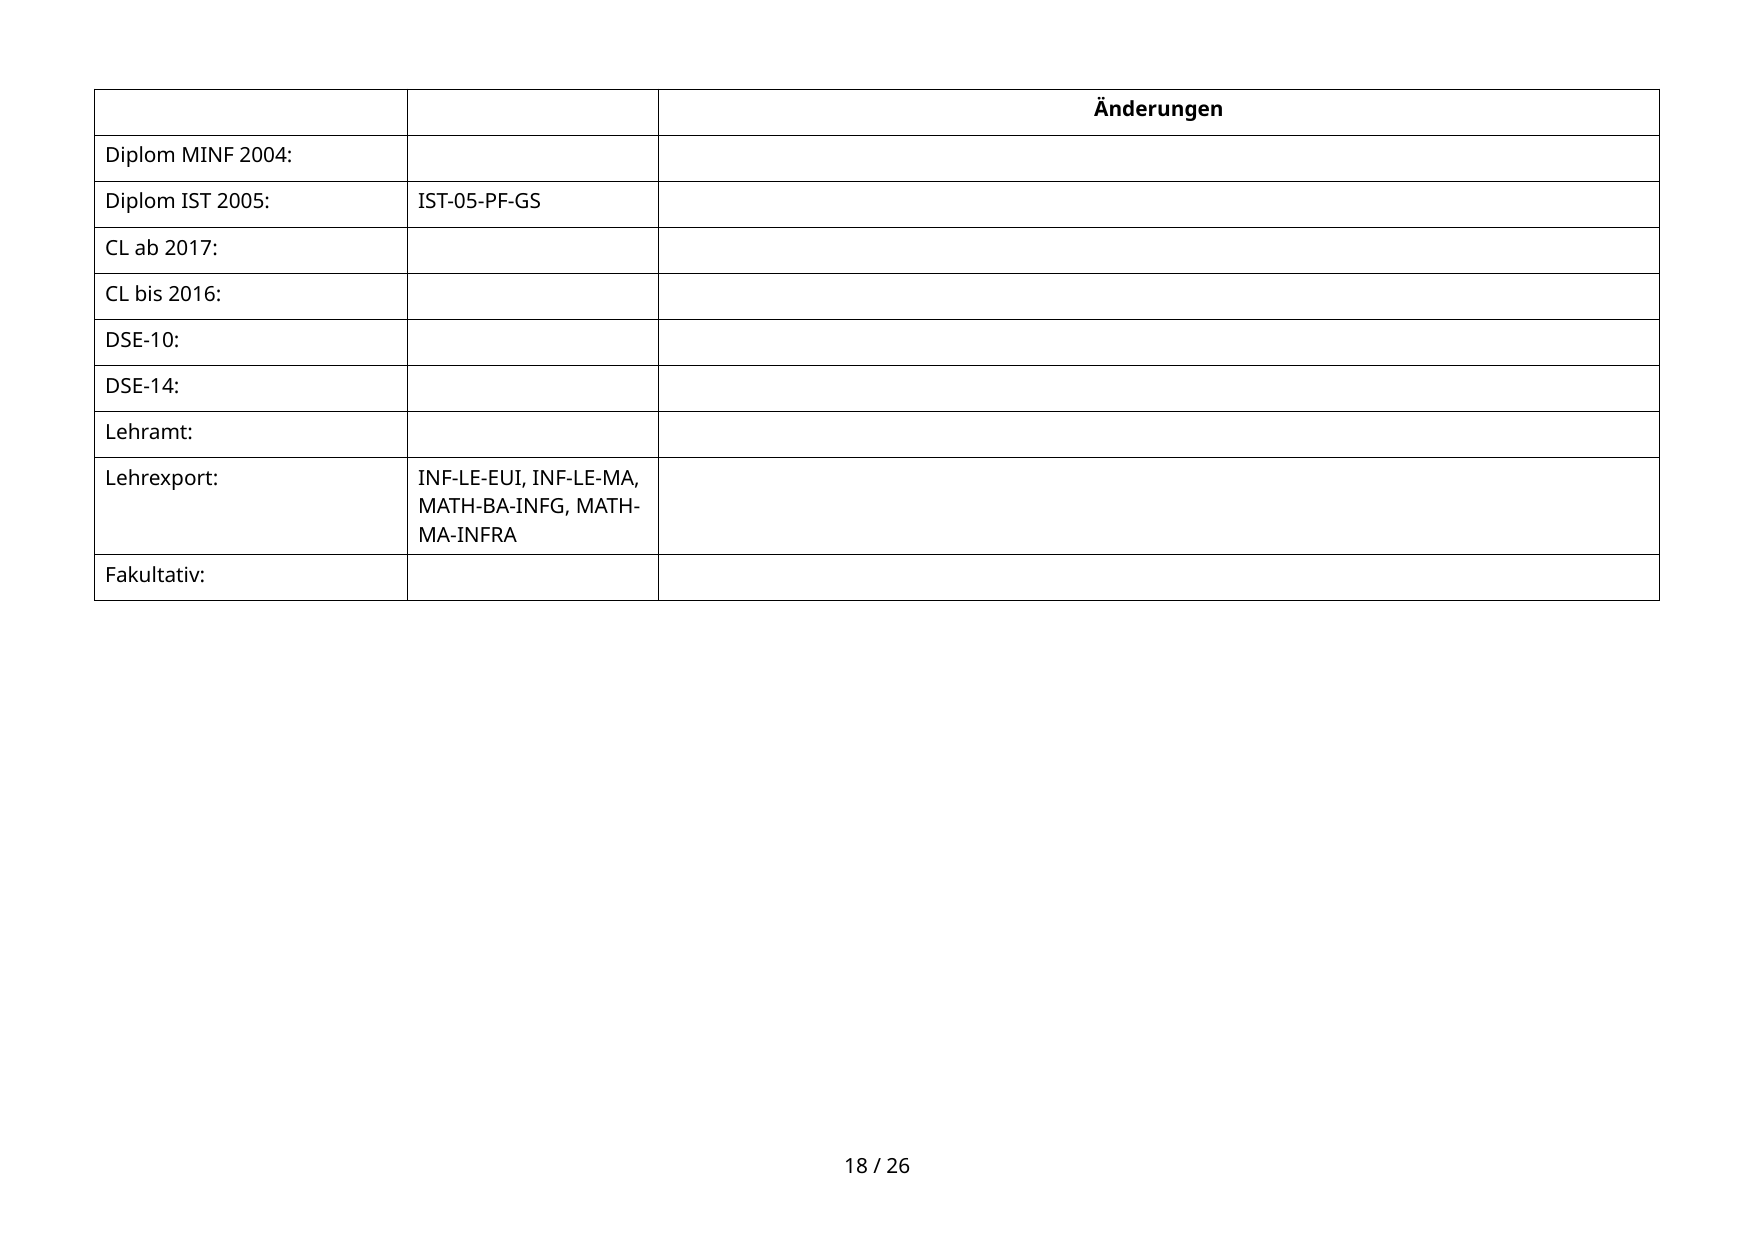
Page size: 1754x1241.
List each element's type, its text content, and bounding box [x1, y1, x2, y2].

table_cell Lehrexport: [95, 458, 407, 554]
table_cell [659, 458, 1659, 554]
table_cell Fakultativ: [95, 555, 407, 600]
table_cell [659, 555, 1659, 600]
table_cell [659, 274, 1659, 319]
table_cell CL ab 2017: [95, 228, 407, 273]
table_header Änderungen [659, 90, 1659, 134]
table_header [408, 90, 658, 134]
table_cell DSE-14: [95, 366, 407, 411]
table_cell Diplom MINF 2004: [95, 136, 407, 181]
table_cell IST-05-PF-GS [408, 182, 658, 227]
table_cell [408, 412, 658, 457]
table_cell [659, 320, 1659, 365]
table_cell [659, 366, 1659, 411]
table_cell Lehramt: [95, 412, 407, 457]
table_cell Diplom IST 2005: [95, 182, 407, 227]
table_cell [408, 274, 658, 319]
table_cell [408, 366, 658, 411]
table_cell [408, 136, 658, 181]
table_cell [659, 182, 1659, 227]
table_cell DSE-10: [95, 320, 407, 365]
table_cell [659, 136, 1659, 181]
table_cell [408, 320, 658, 365]
table_cell INF-LE-EUI, INF-LE-MA, MATH-BA-INFG, MATH-MA-INFRA [408, 458, 658, 554]
table_cell [659, 228, 1659, 273]
table_cell [659, 412, 1659, 457]
table_cell CL bis 2016: [95, 274, 407, 319]
table_header [95, 90, 407, 134]
table_cell [408, 555, 658, 600]
table_cell [408, 228, 658, 273]
